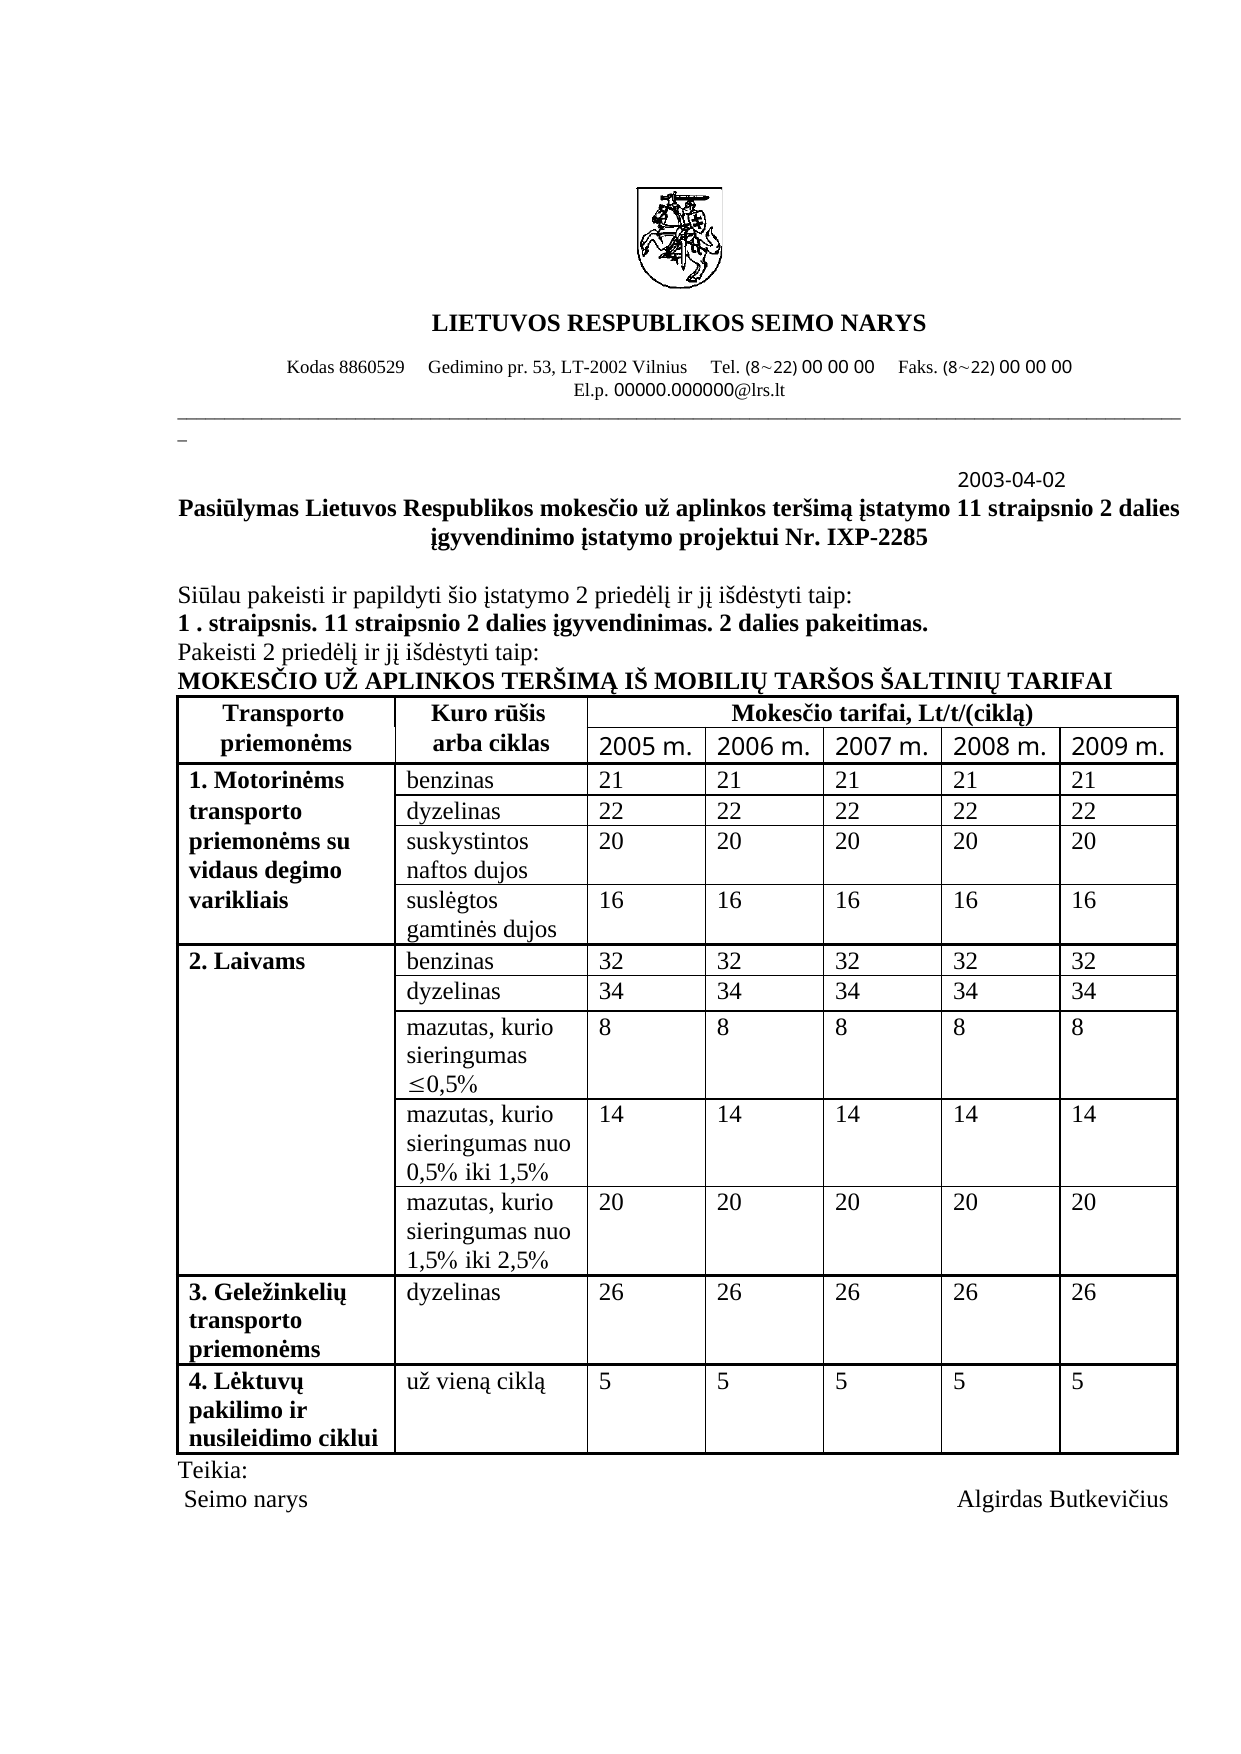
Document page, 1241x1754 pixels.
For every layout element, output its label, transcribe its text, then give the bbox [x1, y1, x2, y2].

table_cell 21 [1061, 765, 1176, 794]
table_cell 21 [942, 765, 1059, 794]
table_cell 20 [706, 826, 823, 883]
table_cell priemonėms [179, 727, 395, 762]
table_cell 14 [1061, 1100, 1176, 1186]
table_cell 20 [1061, 826, 1176, 883]
table_cell 16 [588, 885, 705, 943]
table_cell benzinas [396, 765, 587, 794]
table_cell 20 [588, 826, 705, 883]
text Pasiūlymas Lietuvos Respublikos mokesčio už aplinkos teršimą įstatymo 11 straipsnio 2 dalies įgyvendinimo įstatymo projektui Nr. IXP-2285 [177, 493, 1181, 551]
table_cell 20 [824, 1187, 941, 1273]
table_cell mazutas, kurio sieringumas nuo 0,5 iki 1,5 [396, 1100, 587, 1186]
table_header Mokesčio tarifai, Lt/t/(ciklą) [588, 698, 1176, 727]
table_cell 26 [824, 1277, 941, 1363]
table_cell 5 [1061, 1366, 1176, 1452]
table_cell 32 [942, 946, 1059, 974]
table_cell 26 [942, 1277, 1059, 1363]
table_cell 5 [706, 1366, 823, 1452]
text Pakeisti 2 priedėlį ir jį išdėstyti taip: [177, 637, 1181, 666]
text Siūlau pakeisti ir papildyti šio įstatymo 2 priedėlį ir jį išdėstyti taip: [177, 580, 1181, 608]
text ___________________________________________________________________________________________________________ [177, 400, 1181, 418]
table_cell varikliais [179, 884, 394, 943]
table_cell 34 [1061, 976, 1176, 1010]
table_cell suslėgtos gamtinės dujos [396, 885, 587, 943]
table_cell transporto [179, 794, 394, 824]
table_cell 21 [824, 765, 941, 794]
text El.p. 00000.000000@lrs.lt [177, 379, 1181, 400]
table_cell 2009 m. [1061, 728, 1176, 762]
table_cell dyzelinas [396, 1277, 587, 1363]
table_cell [179, 1098, 394, 1186]
text 1 . straipsnis. 11 straipsnio 2 dalies įgyvendinimas. 2 dalies pakeitimas. [177, 608, 1181, 637]
text LIETUVOS RESPUBLIKOS SEIMO NARYS [177, 308, 1181, 337]
table_cell 21 [706, 765, 823, 794]
table_cell 22 [942, 796, 1059, 824]
table_cell 32 [824, 946, 941, 974]
table_cell 2. Laivams [179, 946, 394, 974]
table_cell 32 [1061, 946, 1176, 974]
text Teikia: [177, 1455, 1181, 1484]
table_cell 34 [588, 976, 705, 1010]
table_cell 3. Geležinkelių transporto priemonėms [179, 1277, 394, 1363]
table_cell 20 [588, 1187, 705, 1273]
table_cell 22 [824, 796, 941, 824]
table_cell 20 [942, 826, 1059, 883]
table_cell benzinas [396, 946, 587, 974]
table_cell 8 [824, 1012, 941, 1098]
table_cell 8 [1061, 1012, 1176, 1098]
table_cell 22 [588, 796, 705, 824]
table_cell 32 [588, 946, 705, 974]
table_cell 8 [588, 1012, 705, 1098]
subtitle MOKESČIO UŽ APLINKOS TERŠIMĄ IŠ MOBILIŲ TARŠOS ŠALTINIŲ TARIFAI [177, 666, 1181, 695]
table_cell 26 [588, 1277, 705, 1363]
table_cell 26 [706, 1277, 823, 1363]
table_cell [179, 1186, 394, 1273]
table_cell 20 [706, 1187, 823, 1273]
table_cell [179, 975, 394, 1010]
table_cell 2008 m. [942, 728, 1059, 762]
table_cell 20 [824, 826, 941, 883]
table_header Transporto [179, 698, 394, 727]
table_cell 16 [706, 885, 823, 943]
text _ [177, 419, 1181, 443]
table_cell 14 [824, 1100, 941, 1186]
table_cell dyzelinas [396, 976, 587, 1010]
table_cell suskystintos naftos dujos [396, 826, 587, 883]
table_cell priemonėms su vidaus degimo [179, 825, 394, 883]
table_cell 21 [588, 765, 705, 794]
table_cell mazutas, kurio sieringumas nuo 1,5 iki 2,5 [396, 1187, 587, 1273]
table_cell dyzelinas [396, 796, 587, 824]
table_cell 4. Lėktuvų pakilimo ir nusileidimo ciklui [179, 1366, 394, 1452]
table_cell 34 [824, 976, 941, 1010]
table_cell 2006 m. [706, 728, 823, 762]
table_cell 26 [1061, 1277, 1176, 1363]
table_cell 14 [706, 1100, 823, 1186]
table_cell 16 [942, 885, 1059, 943]
table_cell 1. Motorinėms [179, 765, 394, 794]
table_cell 2005 m. [588, 728, 705, 762]
table_cell 20 [1061, 1187, 1176, 1273]
table_cell 5 [588, 1366, 705, 1452]
table_cell mazutas, kurio sieringumas 0,5 [396, 1012, 587, 1098]
table_cell 8 [706, 1012, 823, 1098]
table_cell už vieną ciklą [396, 1366, 587, 1452]
table_cell 8 [942, 1012, 1059, 1098]
text Kodas 8860529 Gedimino pr. 53, LT-2002 Vilnius Tel. (822) 00 00 00 Faks. (822) 00 00 00 [177, 356, 1181, 379]
table_cell arba ciklas [396, 727, 587, 762]
table_cell 34 [942, 976, 1059, 1010]
table_cell 5 [942, 1366, 1059, 1452]
table_header Kuro rūšis [396, 698, 587, 727]
table_cell 2007 m. [824, 728, 941, 762]
table_cell 34 [706, 976, 823, 1010]
table_cell 16 [1061, 885, 1176, 943]
table_cell 14 [942, 1100, 1059, 1186]
table_cell 22 [1061, 796, 1176, 824]
table_cell 14 [588, 1100, 705, 1186]
table_cell [179, 1010, 394, 1098]
table_cell 20 [942, 1187, 1059, 1273]
table_cell 5 [824, 1366, 941, 1452]
text 2003-04-02 [177, 465, 1181, 493]
text Seimo narys Algirdas Butkevičius [177, 1484, 1181, 1513]
table_cell 16 [824, 885, 941, 943]
table_cell 32 [706, 946, 823, 974]
table_cell 22 [706, 796, 823, 824]
